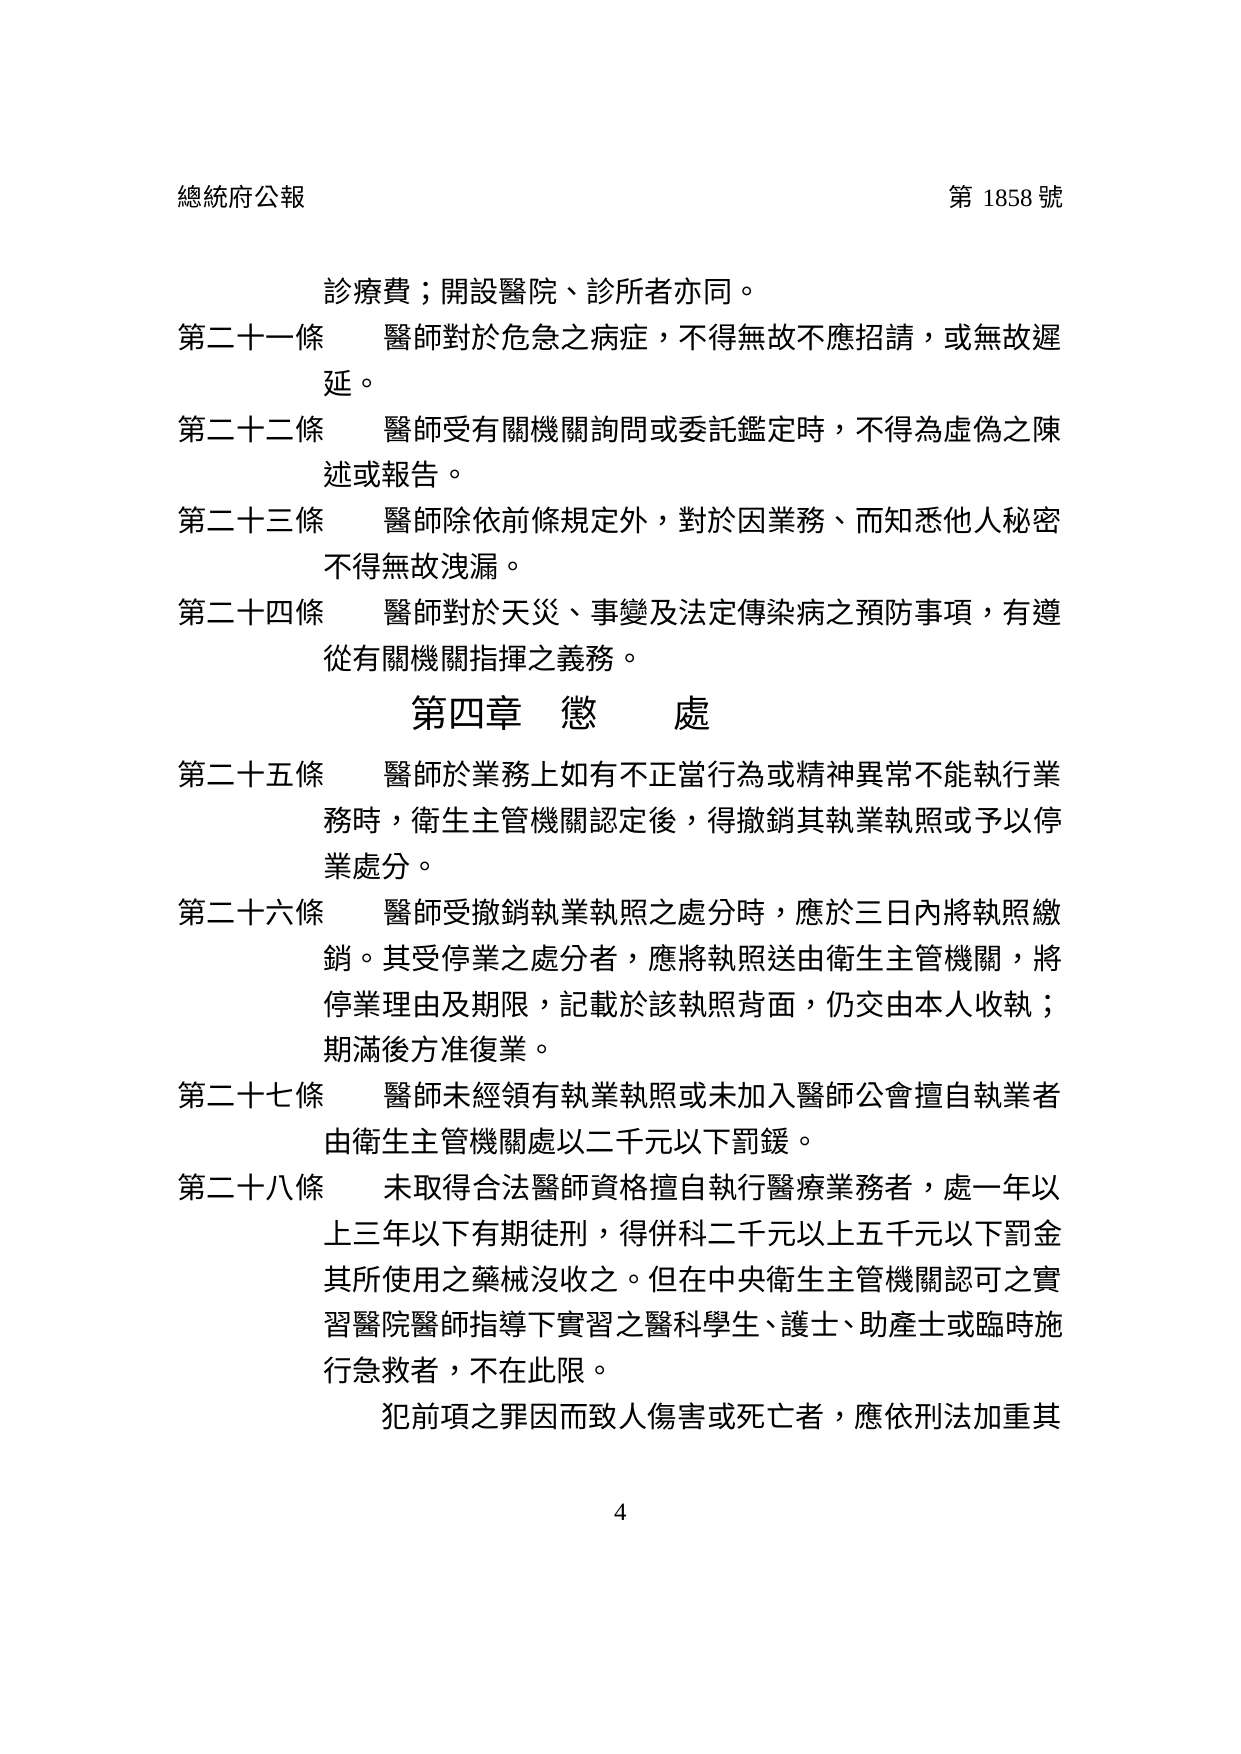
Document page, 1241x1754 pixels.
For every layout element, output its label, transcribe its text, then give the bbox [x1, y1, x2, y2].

text 第四章 懲 處 [411, 691, 1063, 737]
text 第二十六條 醫師受撤銷執業執照之處分時，應於三日內將執照繳銷。其受停業之處分者，應將執照送由衛生主管機關，將停業理由及期限，記載於該執照背面，仍交由本人收執；期滿後方准復業。 [177, 887, 1063, 1070]
text 第二十二條 醫師受有關機關詢問或委託鑑定時，不得為虛偽之陳述或報告。 [177, 403, 1063, 495]
text 第二十五條 醫師於業務上如有不正當行為或精神異常不能執行業務時，衛生主管機關認定後，得撤銷其執業執照或予以停業處分。 [177, 749, 1063, 887]
text 第二十一條 醫師對於危急之病症，不得無故不應招請，或無故遲延。 [177, 312, 1063, 403]
text 第二十四條 醫師對於天災、事變及法定傳染病之預防事項，有遵從有關機關指揮之義務。 [177, 587, 1063, 678]
text 診療費；開設醫院、診所者亦同。 [177, 266, 1063, 312]
text 犯前項之罪因而致人傷害或死亡者，應依刑法加重其 [323, 1391, 1063, 1437]
text 第二十八條 未取得合法醫師資格擅自執行醫療業務者，處一年以上三年以下有期徒刑，得併科二千元以上五千元以下罰金，其所使用之藥械沒收之。但在中央衛生主管機關認可之實習醫院醫師指導下實習之醫科學生、護士、助產士或臨時施行急救者，不在此限。 [177, 1162, 1063, 1391]
text 第二十三條 醫師除依前條規定外，對於因業務、而知悉他人秘密，不得無故洩漏。 [177, 495, 1063, 587]
text 第二十七條 醫師未經領有執業執照或未加入醫師公會擅自執業者，由衛生主管機關處以二千元以下罰鍰。 [177, 1070, 1063, 1162]
